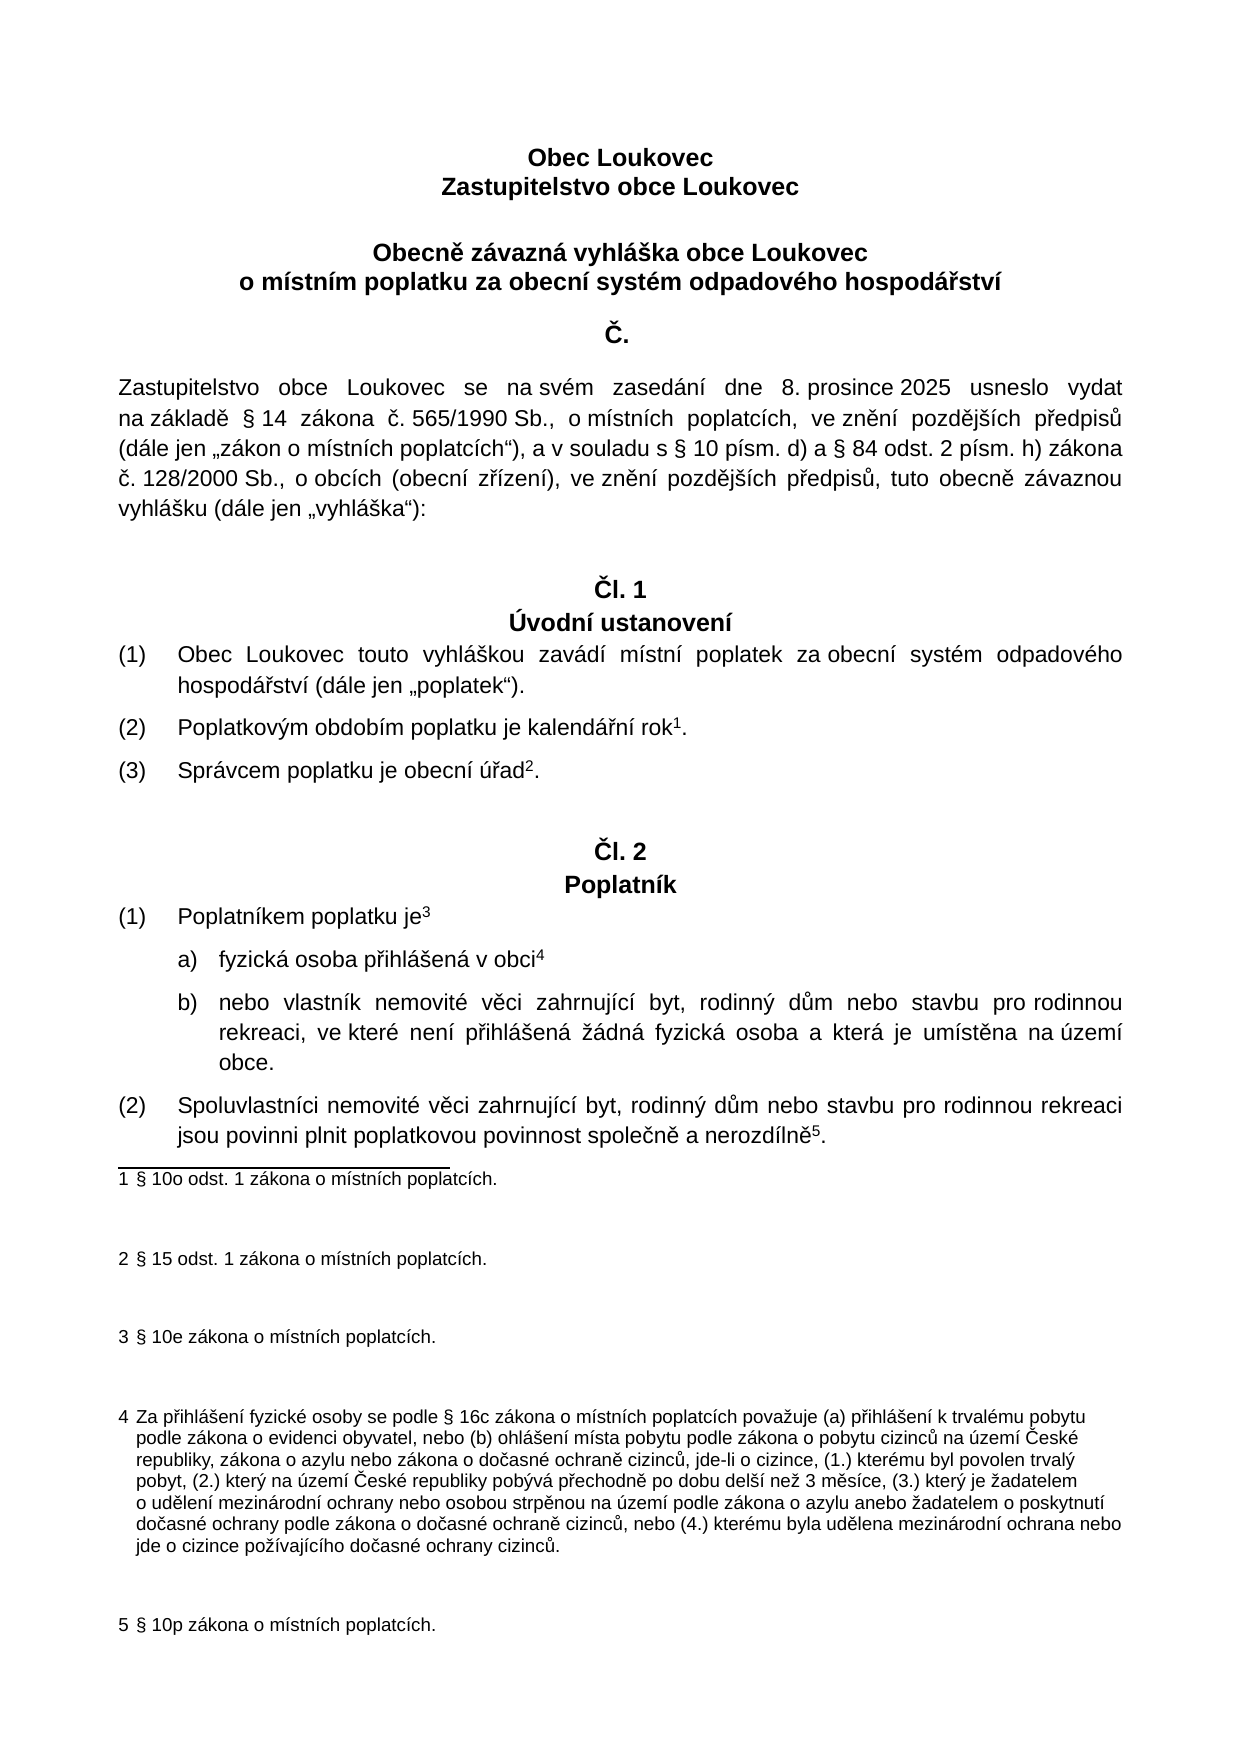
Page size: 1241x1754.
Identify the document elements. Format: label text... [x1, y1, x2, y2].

text Č. [118, 320, 1122, 349]
list fyzická osoba přihlášená v obci [177, 946, 1122, 972]
text Zastupitelstvo obce Loukovec se na svém zasedání dne 8. prosince 2025 usneslo vydat na základě § 14 zákona č. 565/1990 Sb., o místních poplatcích, ve znění pozdějších předpisů (dále jen „zákon o místních poplatcích“), a v souladu s § 10 písm. d) a § 84 odst. 2 písm. h) zákona č. 128/2000 Sb., o obcích (obecní zřízení), ve znění pozdějších předpisů, tuto obecně závaznou vyhlášku (dále jen „vyhláška“): [118, 374, 1122, 521]
list Poplatkovým obdobím poplatku je kalendářní rok. [118, 714, 1122, 741]
list Správcem poplatku je obecní úřad. [118, 757, 1122, 783]
list § 10o odst. 1 zákona o místních poplatcích. [118, 1168, 1122, 1190]
text Obec Loukovec Zastupitelstvo obce Loukovec [118, 143, 1122, 201]
list Za přihlášení fyzické osoby se podle § 16c zákona o místních poplatcích považuje (a) přihlášení k trvalému pobytu podle zákona o evidenci obyvatel, nebo (b) ohlášení místa pobytu podle zákona o pobytu cizinců na území České republiky, zákona o azylu nebo zákona o dočasné ochraně cizinců, jde-li o cizince, (1.) kterému byl povolen trvalý pobyt, (2.) který na území České republiky pobývá přechodně po dobu delší než 3 měsíce, (3.) který je žadatelem o udělení mezinárodní ochrany nebo osobou strpěnou na území podle zákona o azylu anebo žadatelem o poskytnutí dočasné ochrany podle zákona o dočasné ochraně cizinců, nebo (4.) kterému byla udělena mezinárodní ochrana nebo jde o cizince požívajícího dočasné ochrany cizinců. [118, 1405, 1122, 1556]
subtitle Čl. 2 Poplatník [118, 837, 1122, 899]
subtitle Obecně závazná vyhláška obce Loukovec o místním poplatku za obecní systém odpadového hospodářství [118, 238, 1122, 295]
subtitle Čl. 1 Úvodní ustanovení [118, 575, 1122, 637]
list Obec Loukovec touto vyhláškou zavádí místní poplatek za obecní systém odpadového hospodářství (dále jen „poplatek“). [118, 641, 1122, 698]
list § 10e zákona o místních poplatcích. [118, 1326, 1122, 1348]
list § 10p zákona o místních poplatcích. [118, 1614, 1122, 1635]
list Spoluvlastníci nemovité věci zahrnující byt, rodinný dům nebo stavbu pro rodinnou rekreaci jsou povinni plnit poplatkovou povinnost společně a nerozdílně. [118, 1092, 1122, 1148]
list § 15 odst. 1 zákona o místních poplatcích. [118, 1247, 1122, 1269]
list Poplatníkem poplatku je [118, 903, 1122, 929]
list nebo vlastník nemovité věci zahrnující byt, rodinný dům nebo stavbu pro rodinnou rekreaci, ve které není přihlášená žádná fyzická osoba a která je umístěna na území obce. [177, 989, 1122, 1075]
